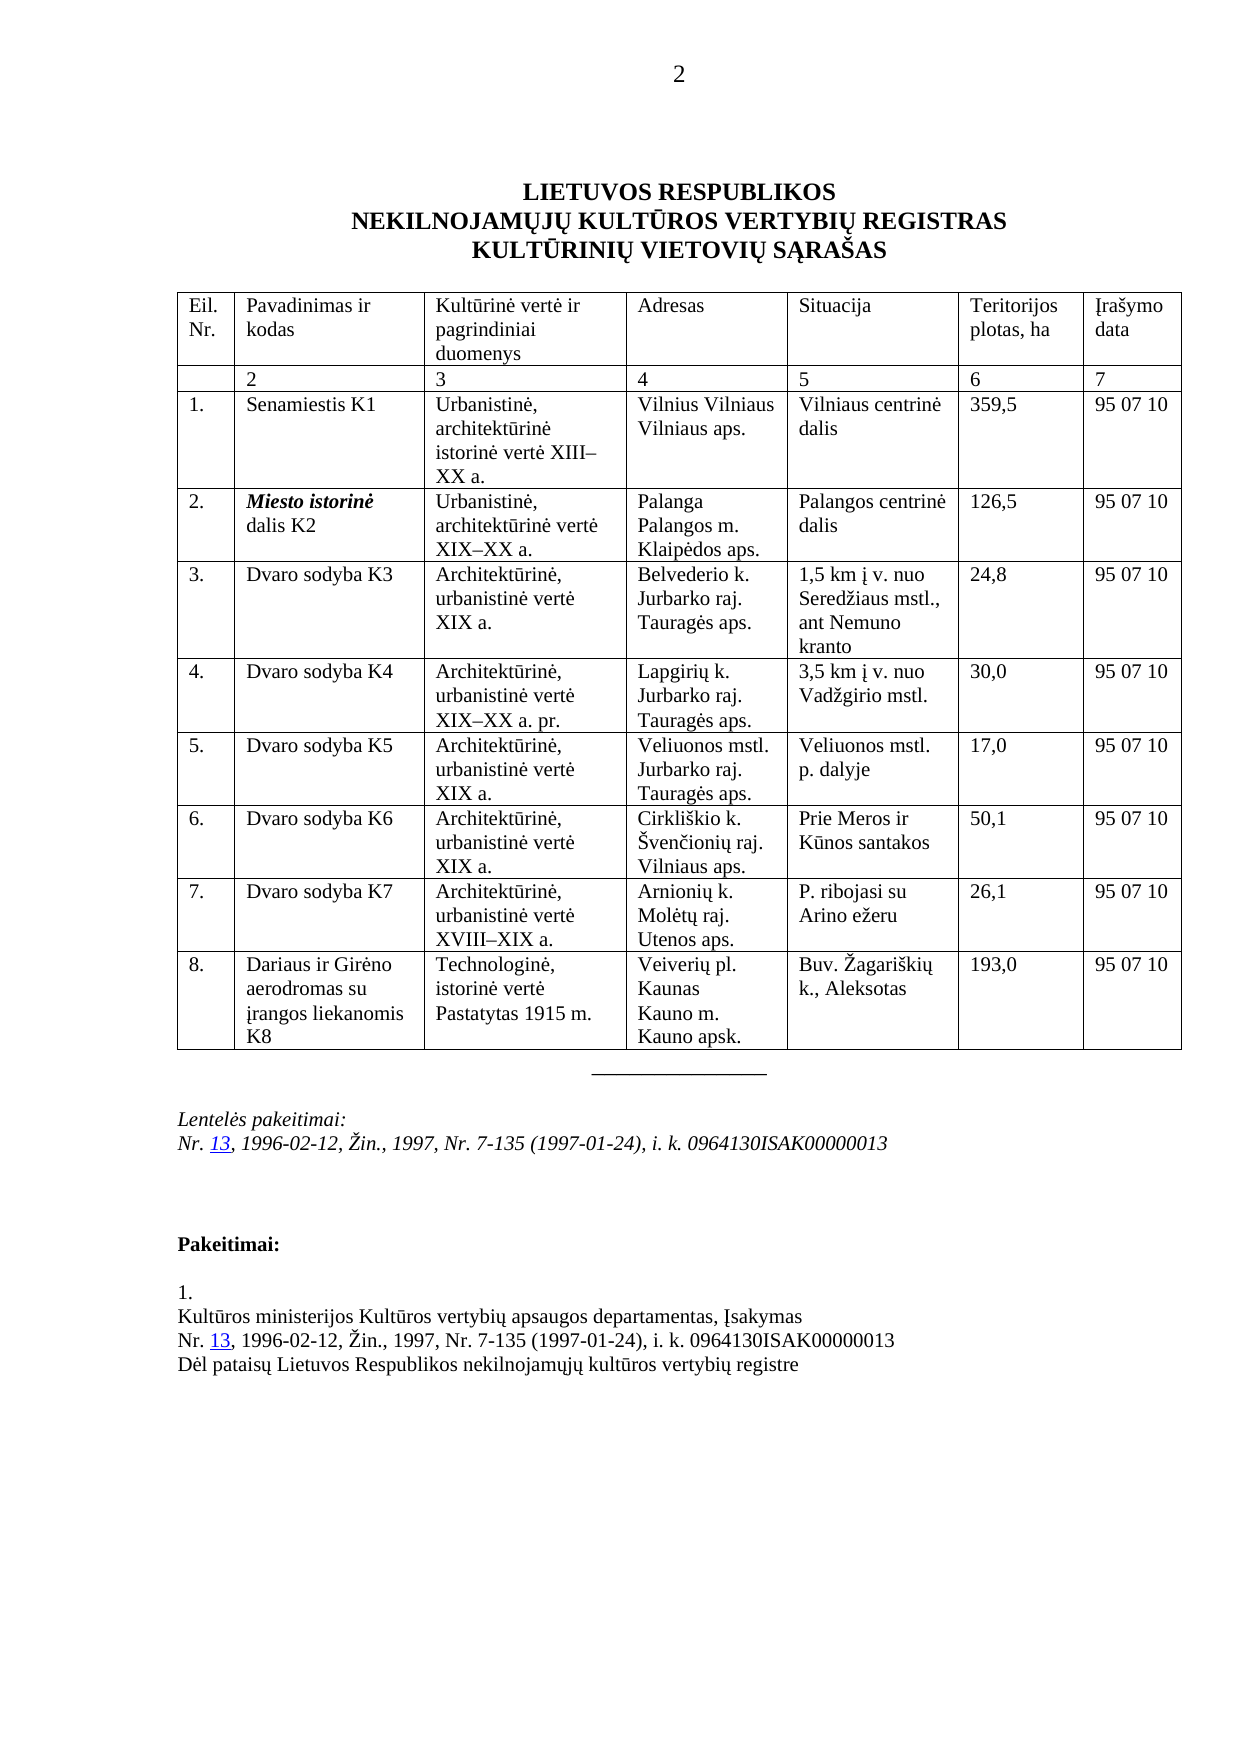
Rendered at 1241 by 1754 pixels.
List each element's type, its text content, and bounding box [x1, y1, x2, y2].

table_cell 2. [178, 489, 234, 561]
table_header Teritorijos plotas, ha [959, 293, 1083, 365]
table_cell 95 07 10 [1084, 392, 1181, 488]
text Nr. 13, 1996-02-12, Žin., 1997, Nr. 7-135 (1997-01-24), i. k. 0964130ISAK00000013 [177, 1328, 1181, 1352]
table_cell 3. [178, 562, 234, 658]
table_cell 193,0 [959, 952, 1083, 1048]
table_cell Buv. Žagariškių k., Aleksotas [788, 952, 958, 1048]
table_cell 1,5 km į v. nuo Seredžiaus mstl., ant Nemuno kranto [788, 562, 958, 658]
text Nr. 13, 1996-02-12, Žin., 1997, Nr. 7-135 (1997-01-24), i. k. 0964130ISAK00000013 [177, 1131, 1181, 1155]
table_cell 95 07 10 [1084, 733, 1181, 805]
text KULTŪRINIŲ VIETOVIŲ SĄRAŠAS [177, 235, 1181, 263]
table_cell 95 07 10 [1084, 659, 1181, 732]
text NEKILNOJAMŲJŲ KULTŪROS VERTYBIŲ REGISTRAS [177, 206, 1181, 235]
table_cell 30,0 [959, 659, 1083, 732]
text LIETUVOS RESPUBLIKOS [177, 177, 1181, 206]
table_cell Belvederio k. Jurbarko raj. Tauragės aps. [627, 562, 787, 658]
table_header Adresas [627, 293, 787, 365]
table_cell Urbanistinė, architektūrinė istorinė vertė XIII–XX a. [425, 392, 626, 488]
table_cell 95 07 10 [1084, 806, 1181, 878]
table_cell Architektūrinė, urbanistinė vertė XIX a. [425, 806, 626, 878]
table_cell 5 [788, 366, 958, 391]
table_cell Dariaus ir Girėno aerodromas su įrangos liekanomis K8 [235, 952, 424, 1048]
text 1. [177, 1280, 1181, 1304]
table_cell Veliuonos mstl. Jurbarko raj. Tauragės aps. [627, 733, 787, 805]
table_cell [178, 366, 234, 391]
table_cell Architektūrinė, urbanistinė vertė XVIII–XIX a. [425, 879, 626, 951]
table_cell Dvaro sodyba K3 [235, 562, 424, 658]
table_cell 2 [235, 366, 424, 391]
table_cell 95 07 10 [1084, 952, 1181, 1048]
table_cell 6. [178, 806, 234, 878]
table_cell 126,5 [959, 489, 1083, 561]
table_cell Dvaro sodyba K4 [235, 659, 424, 732]
table_cell 95 07 10 [1084, 489, 1181, 561]
table_cell 8. [178, 952, 234, 1048]
table_cell 26,1 [959, 879, 1083, 951]
table_cell 4 [627, 366, 787, 391]
table_cell 95 07 10 [1084, 879, 1181, 951]
table_cell Veliuonos mstl. p. dalyje [788, 733, 958, 805]
table_cell 3 [425, 366, 626, 391]
table_cell 359,5 [959, 392, 1083, 488]
table_cell Senamiestis K1 [235, 392, 424, 488]
table_cell Palanga Palangos m. Klaipėdos aps. [627, 489, 787, 561]
table_header Kultūrinė vertė ir pagrindiniai duomenys [425, 293, 626, 365]
table_cell 24,8 [959, 562, 1083, 658]
table_cell 50,1 [959, 806, 1083, 878]
table_cell Cirkliškio k. Švenčionių raj. Vilniaus aps. [627, 806, 787, 878]
table_cell 3,5 km į v. nuo Vadžgirio mstl. [788, 659, 958, 732]
table_cell Architektūrinė, urbanistinė vertė XIX a. [425, 562, 626, 658]
table_header Situacija [788, 293, 958, 365]
table_cell Dvaro sodyba K7 [235, 879, 424, 951]
table_cell Technologinė, istorinė vertė Pastatytas 1915 m. [425, 952, 626, 1048]
table_cell 5. [178, 733, 234, 805]
table_cell 7 [1084, 366, 1181, 391]
table_cell Vilniaus centrinė dalis [788, 392, 958, 488]
table_cell 1. [178, 392, 234, 488]
table_cell Vilnius Vilniaus Vilniaus aps. [627, 392, 787, 488]
table_cell Urbanistinė, architektūrinė vertė XIX–XX a. [425, 489, 626, 561]
table_cell Dvaro sodyba K5 [235, 733, 424, 805]
table_cell Arnionių k. Molėtų raj. Utenos aps. [627, 879, 787, 951]
table_cell Architektūrinė, urbanistinė vertė XIX–XX a. pr. [425, 659, 626, 732]
table_header Įrašymo data [1084, 293, 1181, 365]
table_cell Veiverių pl. Kaunas Kauno m. Kauno apsk. [627, 952, 787, 1048]
table_header Eil. Nr. [178, 293, 234, 365]
table_cell Palangos centrinė dalis [788, 489, 958, 561]
text Lentelės pakeitimai: [177, 1107, 1181, 1131]
table_header Pavadinimas ir kodas [235, 293, 424, 365]
text Dėl pataisų Lietuvos Respublikos nekilnojamųjų kultūros vertybių registre [177, 1352, 1181, 1376]
text Pakeitimai: [177, 1232, 1181, 1256]
table_cell Miesto istorinė dalis K2 [235, 489, 424, 561]
table_cell Prie Meros ir Kūnos santakos [788, 806, 958, 878]
table_cell 4. [178, 659, 234, 732]
table_cell Architektūrinė, urbanistinė vertė XIX a. [425, 733, 626, 805]
table_cell 7. [178, 879, 234, 951]
table_cell P. ribojasi su Arino ežeru [788, 879, 958, 951]
text Kultūros ministerijos Kultūros vertybių apsaugos departamentas, Įsakymas [177, 1304, 1181, 1328]
table_cell Lapgirių k. Jurbarko raj. Tauragės aps. [627, 659, 787, 732]
table_cell 6 [959, 366, 1083, 391]
text ______________ [177, 1050, 1181, 1078]
table_cell 17,0 [959, 733, 1083, 805]
table_cell 95 07 10 [1084, 562, 1181, 658]
table_cell Dvaro sodyba K6 [235, 806, 424, 878]
